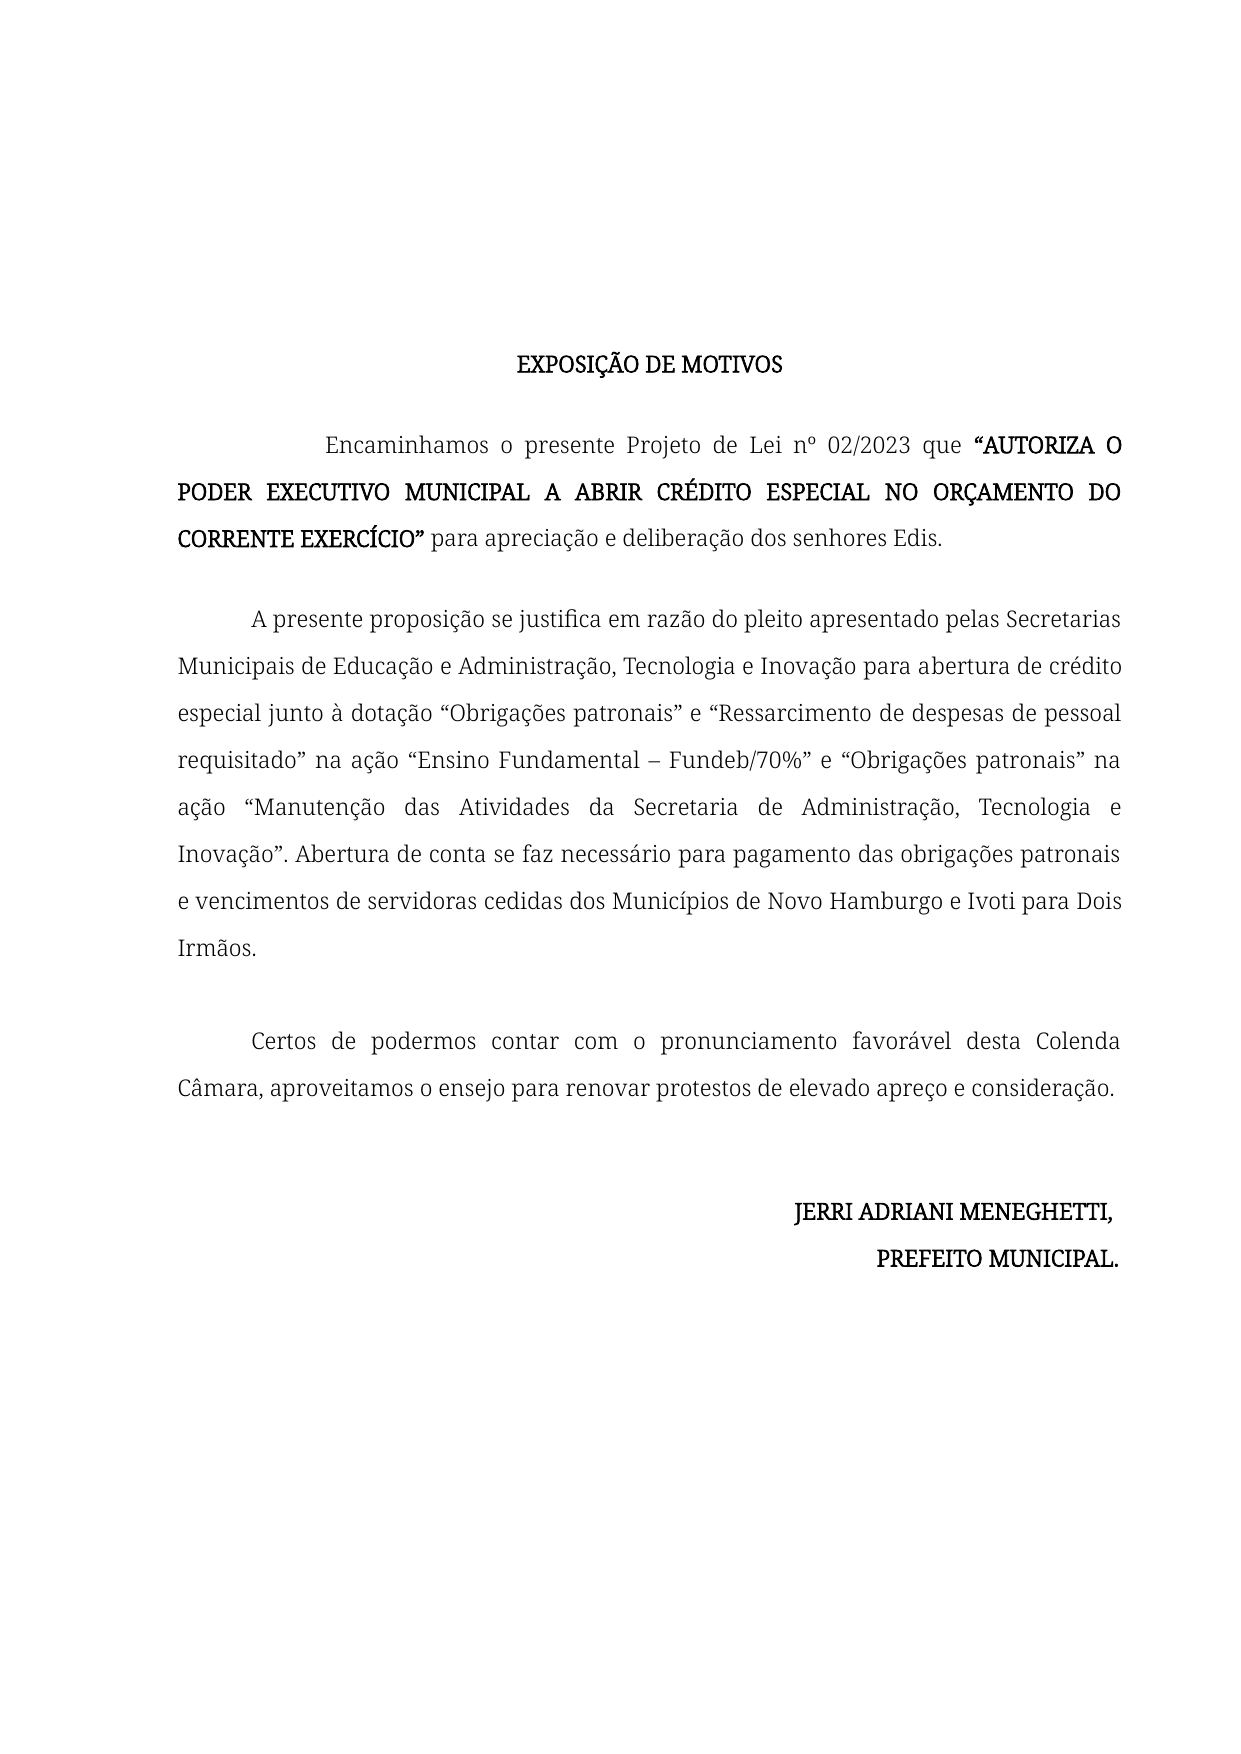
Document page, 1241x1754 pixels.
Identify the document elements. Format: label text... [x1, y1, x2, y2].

text Certos de podermos contar com o pronunciamento favorável desta Colenda Câmara, aproveitamos o ensejo para renovar protestos de elevado apreço e consideração. [177, 1025, 1122, 1103]
table_header JERRI ADRIANI MENEGHETTI, PREFEITO MUNICIPAL. [638, 1195, 1126, 1286]
table_header [170, 1195, 637, 1286]
text Encaminhamos o presente Projeto de Lei nº 02/2023 que “AUTORIZA O PODER EXECUTIVO MUNICIPAL A ABRIR CRÉDITO ESPECIAL NO ORÇAMENTO DO CORRENTE EXERCÍCIO” para apreciação e deliberação dos senhores Edis. [177, 429, 1122, 554]
text A presente proposição se justifica em razão do pleito apresentado pelas Secretarias Municipais de Educação e Administração, Tecnologia e Inovação para abertura de crédito especial junto à dotação “Obrigações patronais” e “Ressarcimento de despesas de pessoal requisitado” na ação “Ensino Fundamental – Fundeb/70%” e “Obrigações patronais” na ação “Manutenção das Atividades da Secretaria de Administração, Tecnologia e Inovação”. Abertura de conta se faz necessário para pagamento das obrigações patronais e vencimentos de servidoras cedidas dos Municípios de Novo Hamburgo e Ivoti para Dois Irmãos. [177, 603, 1122, 963]
text EXPOSIÇÃO DE MOTIVOS [177, 348, 1122, 379]
